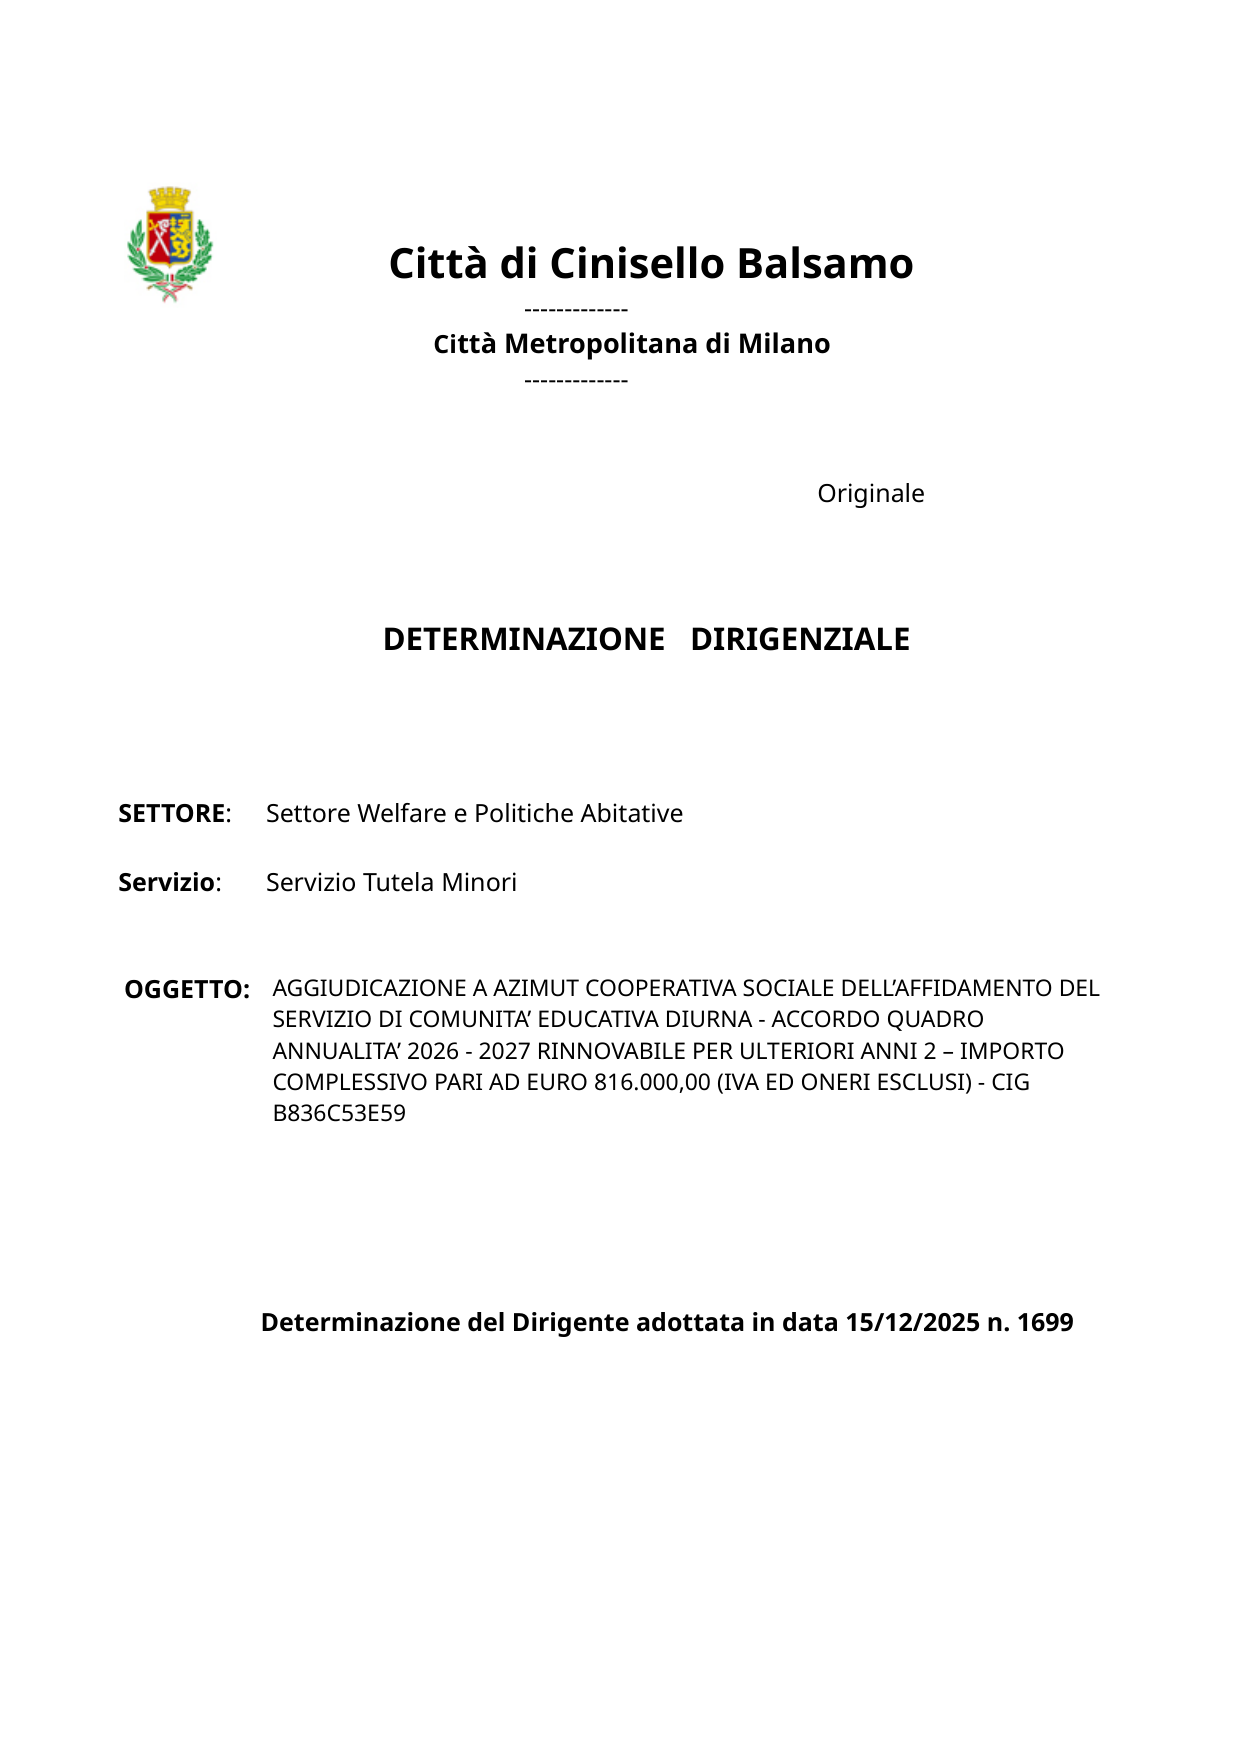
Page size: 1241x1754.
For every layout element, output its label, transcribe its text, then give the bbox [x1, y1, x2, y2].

text SETTORE: Settore Welfare e Politiche Abitative [118, 796, 1122, 830]
table_header [118, 177, 252, 401]
table_header [118, 470, 620, 515]
table_header Originale [620, 470, 1122, 515]
text Servizio: Servizio Tutela Minori [118, 864, 1122, 898]
table_header Città di Cinisello Balsamo ------------- Città Metropolitana di Milano ------------- [253, 177, 1123, 401]
table_header OGGETTO: [118, 966, 266, 1134]
table_header AGGIUDICAZIONE A AZIMUT COOPERATIVA SOCIALE DELL’AFFIDAMENTO DEL SERVIZIO DI COMUNITA’ EDUCATIVA DIURNA - ACCORDO QUADRO ANNUALITA’ 2026 - 2027 RINNOVABILE PER ULTERIORI ANNI 2 – IMPORTO COMPLESSIVO PARI AD EURO 816.000,00 (IVA ED ONERI ESCLUSI) - CIG B836C53E59 [266, 966, 1123, 1134]
text DETERMINAZIONE DIRIGENZIALE [118, 617, 1122, 660]
picture [123, 182, 218, 308]
text Determinazione del Dirigente adottata in data 15/12/2025 n. 1699 [118, 1304, 1122, 1338]
